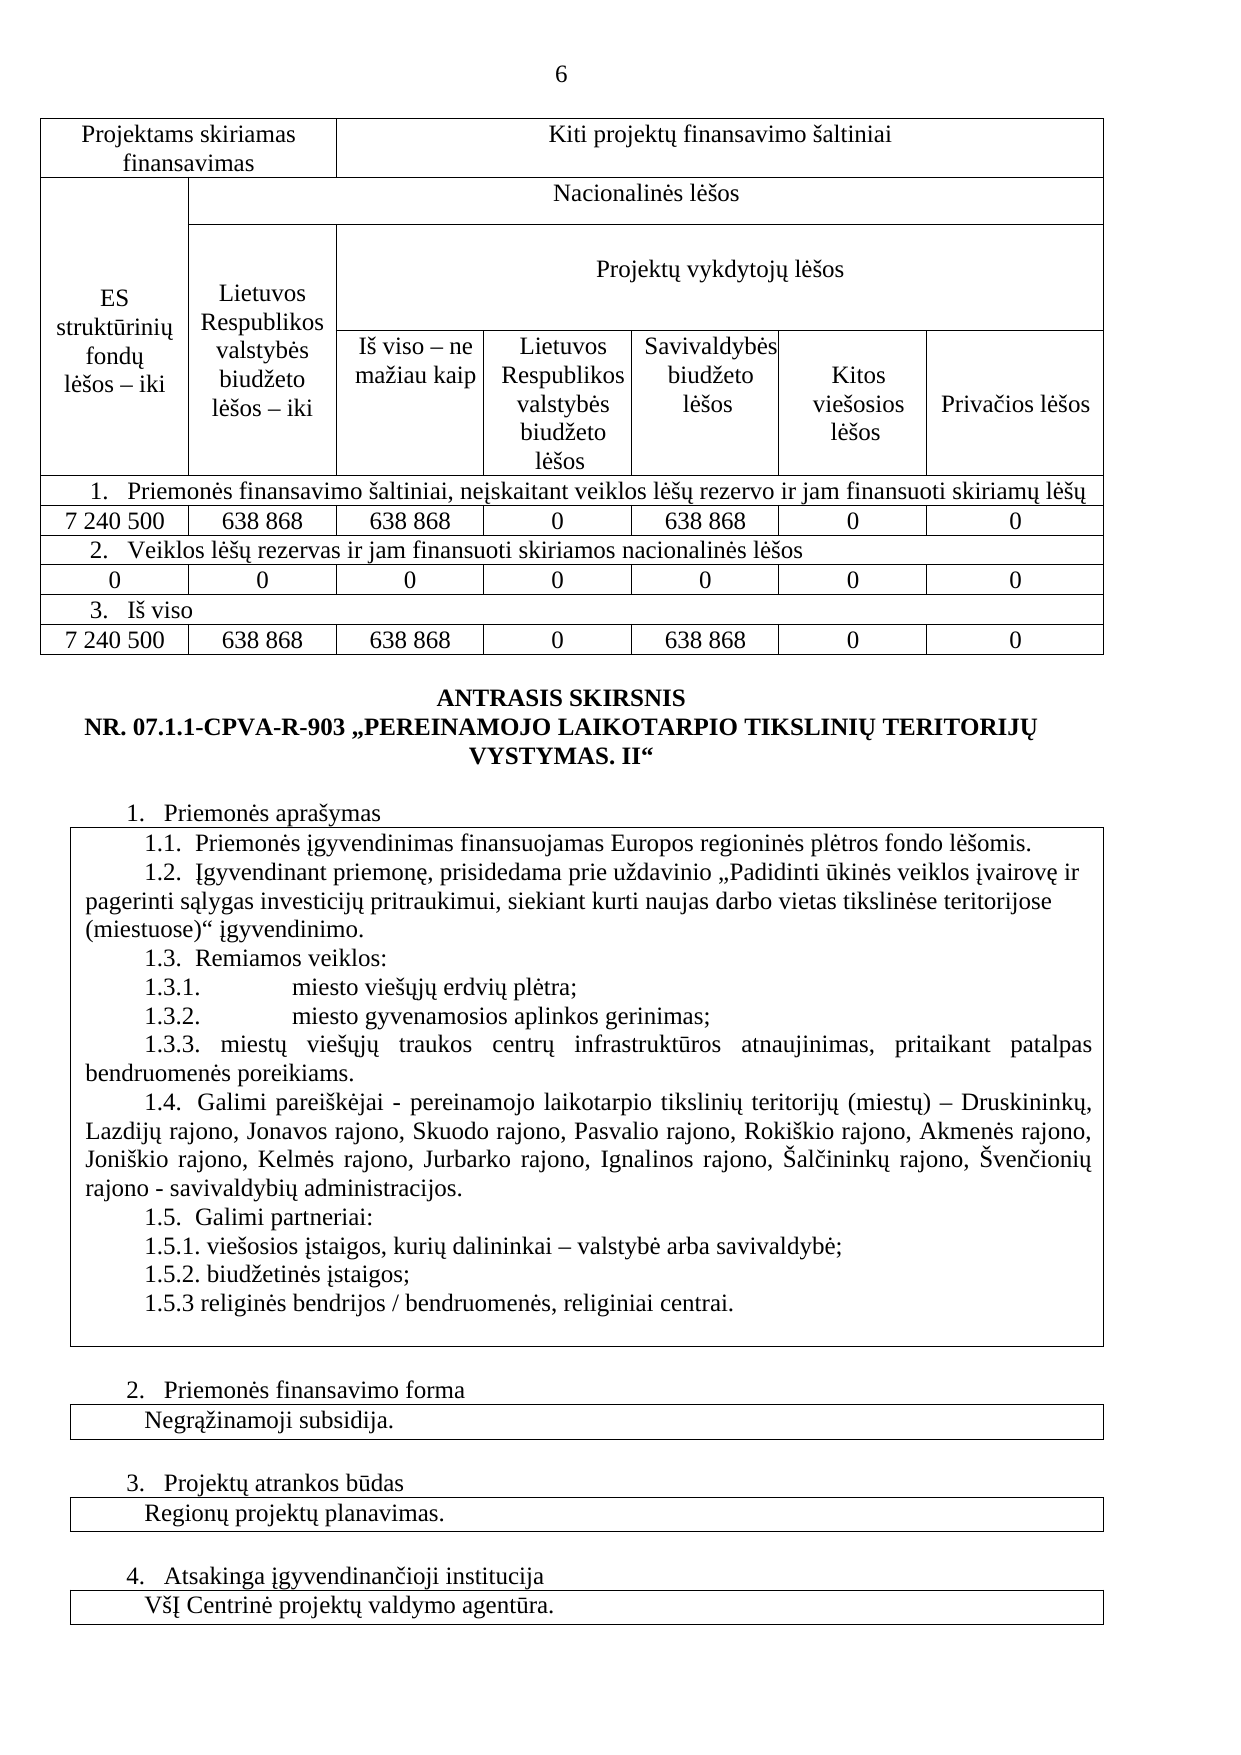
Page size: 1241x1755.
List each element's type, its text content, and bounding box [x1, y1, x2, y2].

text NR. 07.1.1-CPVA-R-903 „PEREINAMOJO LAIKOTARPIO TIKSLINIŲ TERITORIJŲ VYSTYMAS. II“ [59, 712, 1063, 770]
table_cell 0 [927, 565, 1103, 594]
text 3. Projektų atrankos būdas [126, 1468, 1063, 1497]
table_header Negrąžinamoji subsidija. [71, 1405, 1103, 1438]
table_cell 638 868 [632, 625, 778, 654]
table_cell Savivaldybės biudžeto lėšos [632, 331, 778, 475]
table_cell Nacionalinės lėšos [189, 178, 1103, 224]
table_cell 1.2. Įgyvendinant priemonę, prisidedama prie uždavinio „Padidinti ūkinės veiklos įvairovę ir pagerinti sąlygas investicijų pritraukimui, siekiant kurti naujas darbo vietas tikslinėse teritorijose (miestuose)“ įgyvendinimo. [71, 857, 1103, 943]
table_cell Projektų vykdytojų lėšos [337, 225, 1103, 330]
table_cell 0 [484, 625, 631, 654]
table_cell 0 [632, 565, 778, 594]
table_cell 1. Priemonės finansavimo šaltiniai, neįskaitant veiklos lėšų rezervo ir jam finansuoti skiriamų lėšų [41, 476, 1103, 505]
table_cell 1.3. Remiamos veiklos: 1.3.1. miesto viešųjų erdvių plėtra; 1.3.2. miesto gyvenamosios aplinkos gerinimas; 1.3.3. miestų viešųjų traukos centrų infrastruktūros atnaujinimas, pritaikant patalpas bendruomenės poreikiams. [71, 943, 1103, 1087]
text antrasis SKIRSNIS [59, 683, 1063, 712]
table_cell 638 868 [337, 625, 483, 654]
table_cell 7 240 500 [41, 506, 188, 534]
table_cell 2. Veiklos lėšų rezervas ir jam finansuoti skiriamos nacionalinės lėšos [41, 536, 1103, 564]
table_cell 0 [41, 565, 188, 594]
text 1. Priemonės aprašymas [126, 798, 1063, 827]
table_header 1.1. Priemonės įgyvendinimas finansuojamas Europos regioninės plėtros fondo lėšomis. [71, 828, 1103, 857]
table_cell Lietuvos Respublikos valstybės biudžeto lėšos – iki [189, 225, 336, 475]
table_header Kiti projektų finansavimo šaltiniai [337, 119, 1103, 177]
table_cell 638 868 [189, 625, 336, 654]
table_cell 0 [779, 625, 926, 654]
table_cell 3. Iš viso [41, 595, 1103, 624]
table_cell [71, 1317, 1103, 1346]
table_cell 0 [337, 565, 483, 594]
text 2. Priemonės finansavimo forma [126, 1376, 1063, 1404]
table_cell 0 [484, 565, 631, 594]
table_cell Kitos viešosios lėšos [779, 331, 926, 475]
table_cell 638 868 [337, 506, 483, 534]
table_cell 638 868 [632, 506, 778, 534]
table_cell 0 [779, 565, 926, 594]
table_cell 0 [189, 565, 336, 594]
table_cell 0 [779, 506, 926, 534]
table_cell 0 [927, 625, 1103, 654]
table_cell Lietuvos Respublikos valstybės biudžeto lėšos [484, 331, 631, 475]
table_cell 0 [927, 506, 1103, 534]
table_header VšĮ Centrinė projektų valdymo agentūra. [71, 1591, 1103, 1624]
table_cell Privačios lėšos [927, 331, 1103, 475]
table_cell 0 [484, 506, 631, 534]
text 4. Atsakinga įgyvendinančioji institucija [126, 1561, 1063, 1589]
table_header Projektams skiriamas finansavimas [41, 119, 336, 177]
table_header Regionų projektų planavimas. [71, 1498, 1103, 1531]
table_cell 7 240 500 [41, 625, 188, 654]
table_cell 638 868 [189, 506, 336, 534]
table_cell Iš viso – ne mažiau kaip [337, 331, 483, 475]
table_cell ES struktūrinių fondų lėšos – iki [41, 178, 188, 475]
table_cell 1.4. Galimi pareiškėjai - pereinamojo laikotarpio tikslinių teritorijų (miestų) – Druskininkų, Lazdijų rajono, Jonavos rajono, Skuodo rajono, Pasvalio rajono, Rokiškio rajono, Akmenės rajono, Joniškio rajono, Kelmės rajono, Jurbarko rajono, Ignalinos rajono, Šalčininkų rajono, Švenčionių rajono - savivaldybių administracijos. 1.5. Galimi partneriai: 1.5.1. viešosios įstaigos, kurių dalininkai – valstybė arba savivaldybė; 1.5.2. biudžetinės įstaigos; 1.5.3 religinės bendrijos / bendruomenės, religiniai centrai. [71, 1087, 1103, 1317]
